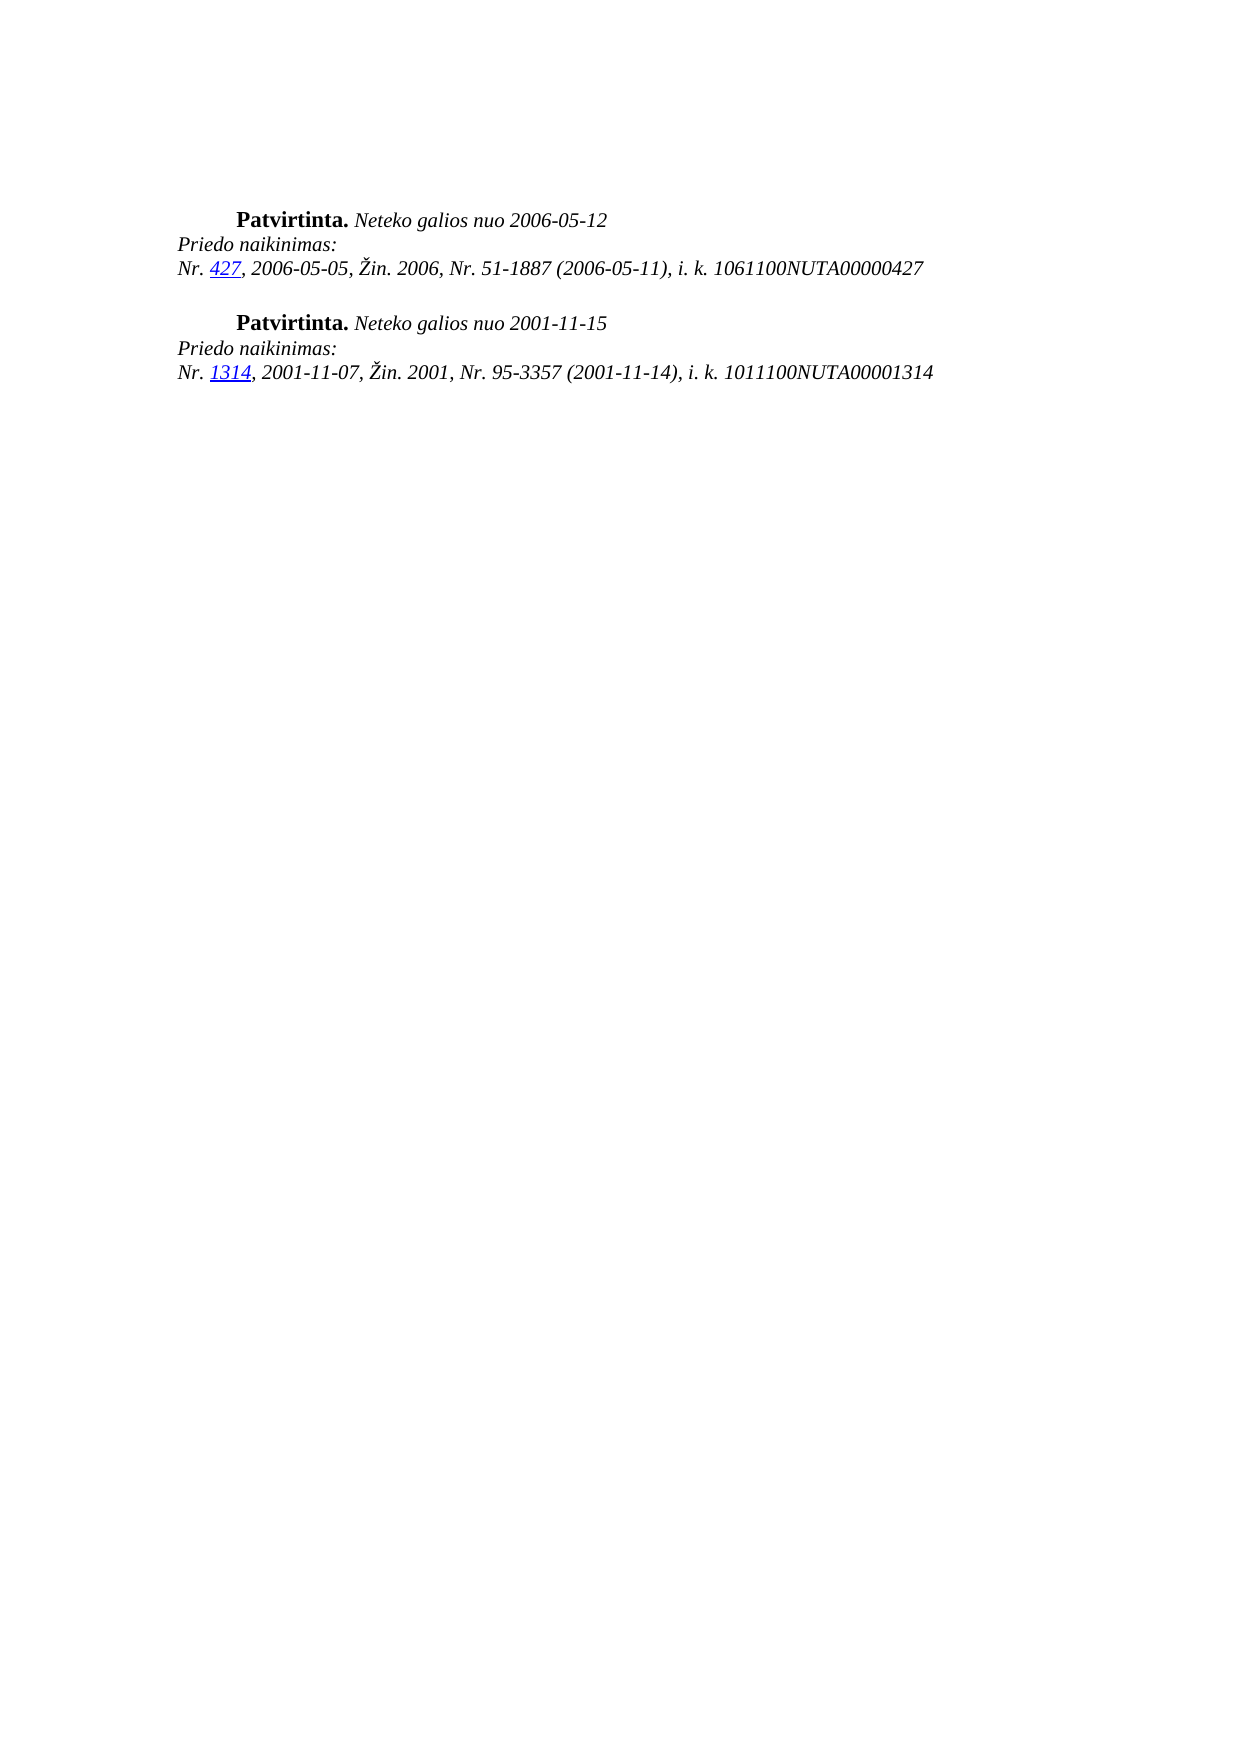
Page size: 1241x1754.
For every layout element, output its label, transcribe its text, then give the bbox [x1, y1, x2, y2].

text Priedo naikinimas: [177, 336, 1181, 359]
text Nr. 1314, 2001-11-07, Žin. 2001, Nr. 95-3357 (2001-11-14), i. k. 1011100NUTA00001314 [177, 359, 1181, 384]
text Patvirtinta. Neteko galios nuo 2006-05-12 [177, 206, 1181, 232]
text Nr. 427, 2006-05-05, Žin. 2006, Nr. 51-1887 (2006-05-11), i. k. 1061100NUTA00000427 [177, 256, 1181, 280]
text Patvirtinta. Neteko galios nuo 2001-11-15 [177, 309, 1181, 336]
text Priedo naikinimas: [177, 232, 1181, 256]
